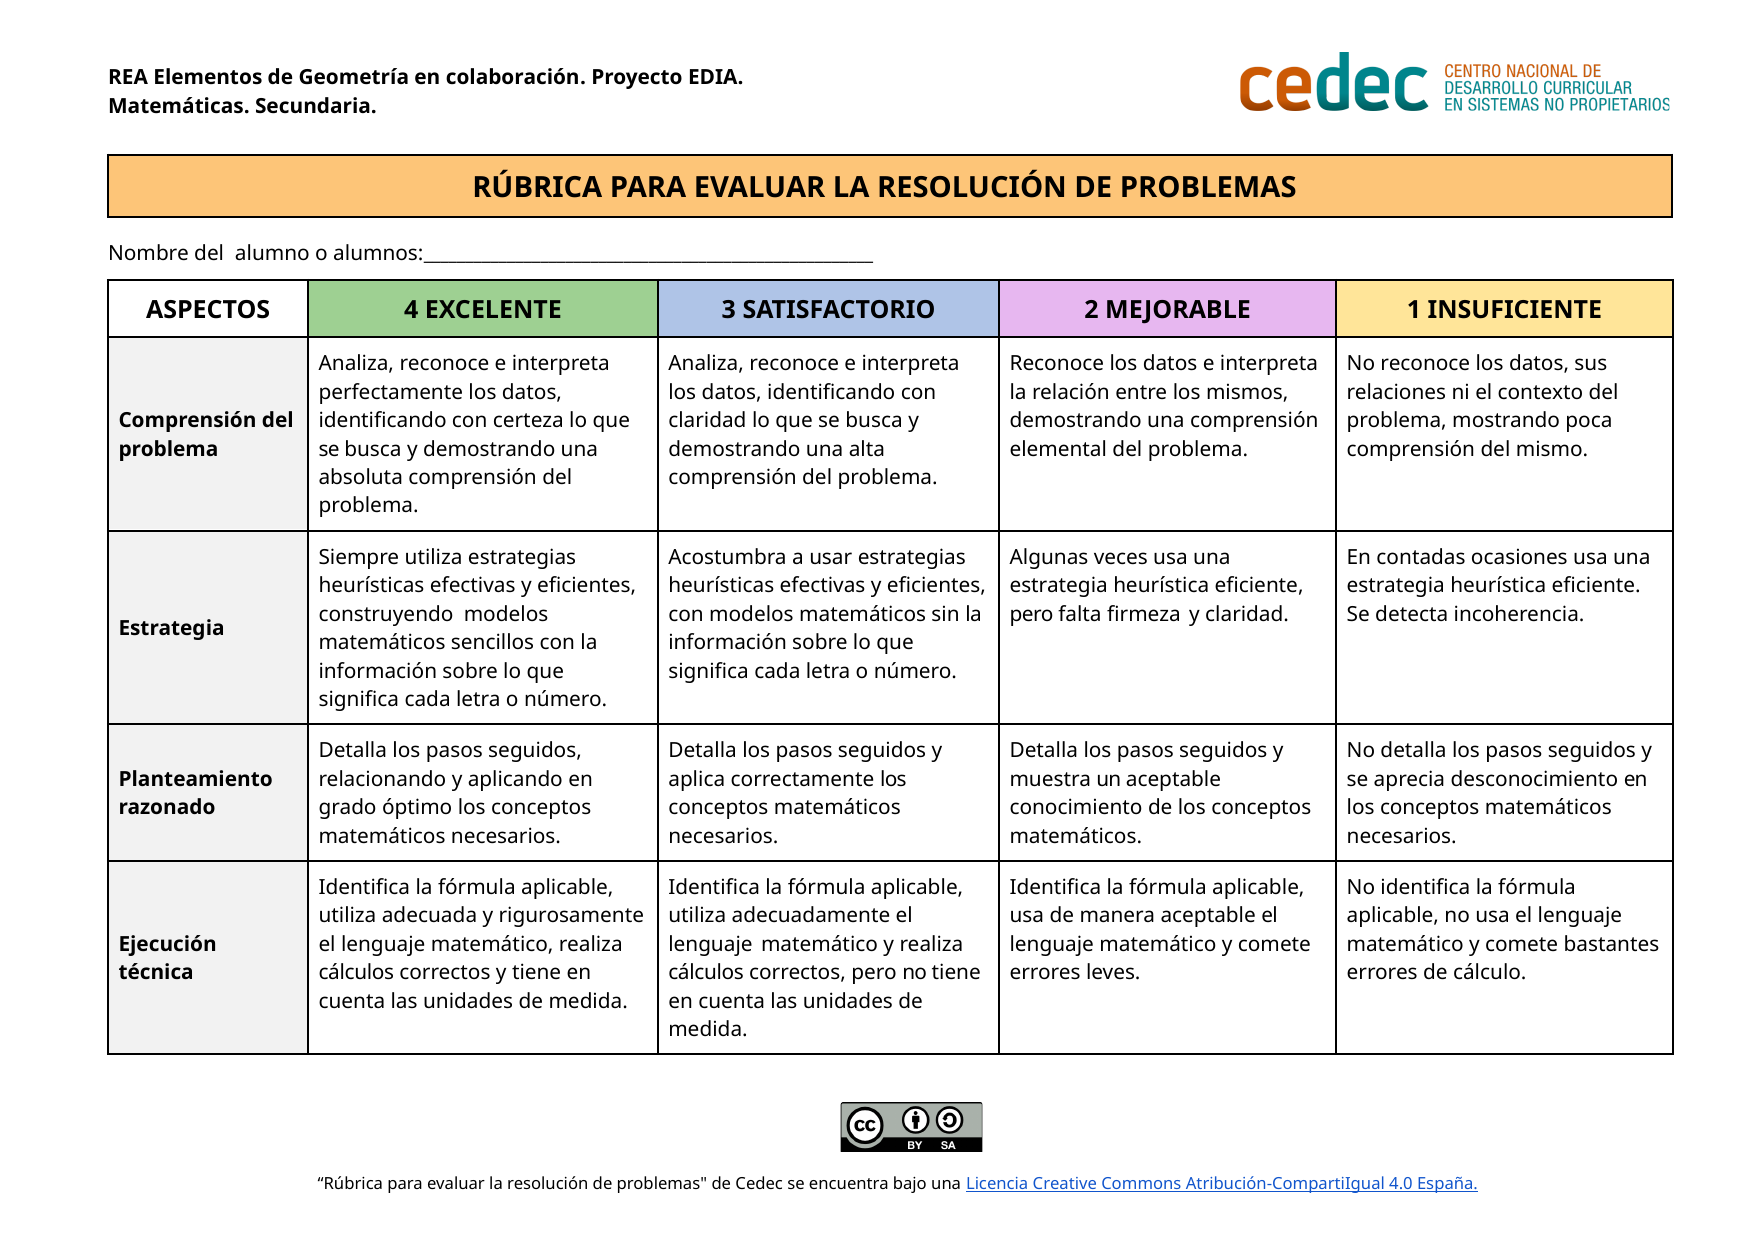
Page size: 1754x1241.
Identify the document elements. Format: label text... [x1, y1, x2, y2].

picture [1240, 52, 1670, 111]
table_cell Analiza, reconoce e interpreta perfectamente los datos, identificando con certeza lo que se busca y demostrando una absoluta comprensión del problema. [309, 338, 657, 529]
table_cell Ejecución técnica [109, 862, 307, 1053]
table_cell Detalla los pasos seguidos y muestra un aceptable conocimiento de los conceptos matemáticos. [1000, 725, 1335, 860]
table_cell Identifica la fórmula aplicable, utiliza adecuadamente el lenguaje matemático y realiza cálculos correctos, pero no tiene en cuenta las unidades de medida. [659, 862, 998, 1053]
picture [840, 1102, 983, 1152]
table_cell Planteamiento razonado [109, 725, 307, 860]
table_cell En contadas ocasiones usa una estrategia heurística eficiente. Se detecta incoherencia. [1337, 532, 1672, 723]
table_header RÚBRICA PARA EVALUAR LA RESOLUCIÓN DE PROBLEMAS [109, 156, 1671, 216]
table_header 4 EXCELENTE [309, 281, 657, 336]
table_header ASPECTOS [109, 281, 307, 336]
table_header 3 SATISFACTORIO [659, 281, 998, 336]
table_header 1 INSUFICIENTE [1337, 281, 1672, 336]
table_cell Reconoce los datos e interpreta la relación entre los mismos, demostrando una comprensión elemental del problema. [1000, 338, 1335, 529]
table_cell No detalla los pasos seguidos y se aprecia desconocimiento en los conceptos matemáticos necesarios. [1337, 725, 1672, 860]
table_cell No identifica la fórmula aplicable, no usa el lenguaje matemático y comete bastantes errores de cálculo. [1337, 862, 1672, 1053]
text Nombre del alumno o alumnos:______________________________________________________ [108, 218, 1688, 266]
table_cell Siempre utiliza estrategias heurísticas efectivas y eficientes, construyendo modelos matemáticos sencillos con la información sobre lo que significa cada letra o número. [309, 532, 657, 723]
table_cell Estrategia [109, 532, 307, 723]
table_cell Identifica la fórmula aplicable, usa de manera aceptable el lenguaje matemático y comete errores leves. [1000, 862, 1335, 1053]
table_cell Identifica la fórmula aplicable, utiliza adecuada y rigurosamente el lenguaje matemático, realiza cálculos correctos y tiene en cuenta las unidades de medida. [309, 862, 657, 1053]
table_cell No reconoce los datos, sus relaciones ni el contexto del problema, mostrando poca comprensión del mismo. [1337, 338, 1672, 529]
table_header 2 MEJORABLE [1000, 281, 1335, 336]
table_cell Acostumbra a usar estrategias heurísticas efectivas y eficientes, con modelos matemáticos sin la información sobre lo que significa cada letra o número. [659, 532, 998, 723]
table_cell Analiza, reconoce e interpreta los datos, identificando con claridad lo que se busca y demostrando una alta comprensión del problema. [659, 338, 998, 529]
table_cell Detalla los pasos seguidos y aplica correctamente los conceptos matemáticos necesarios. [659, 725, 998, 860]
table_cell Detalla los pasos seguidos, relacionando y aplicando en grado óptimo los conceptos matemáticos necesarios. [309, 725, 657, 860]
table_cell Comprensión del problema [109, 338, 307, 529]
table_cell Algunas veces usa una estrategia heurística eficiente, pero falta firmeza y claridad. [1000, 532, 1335, 723]
